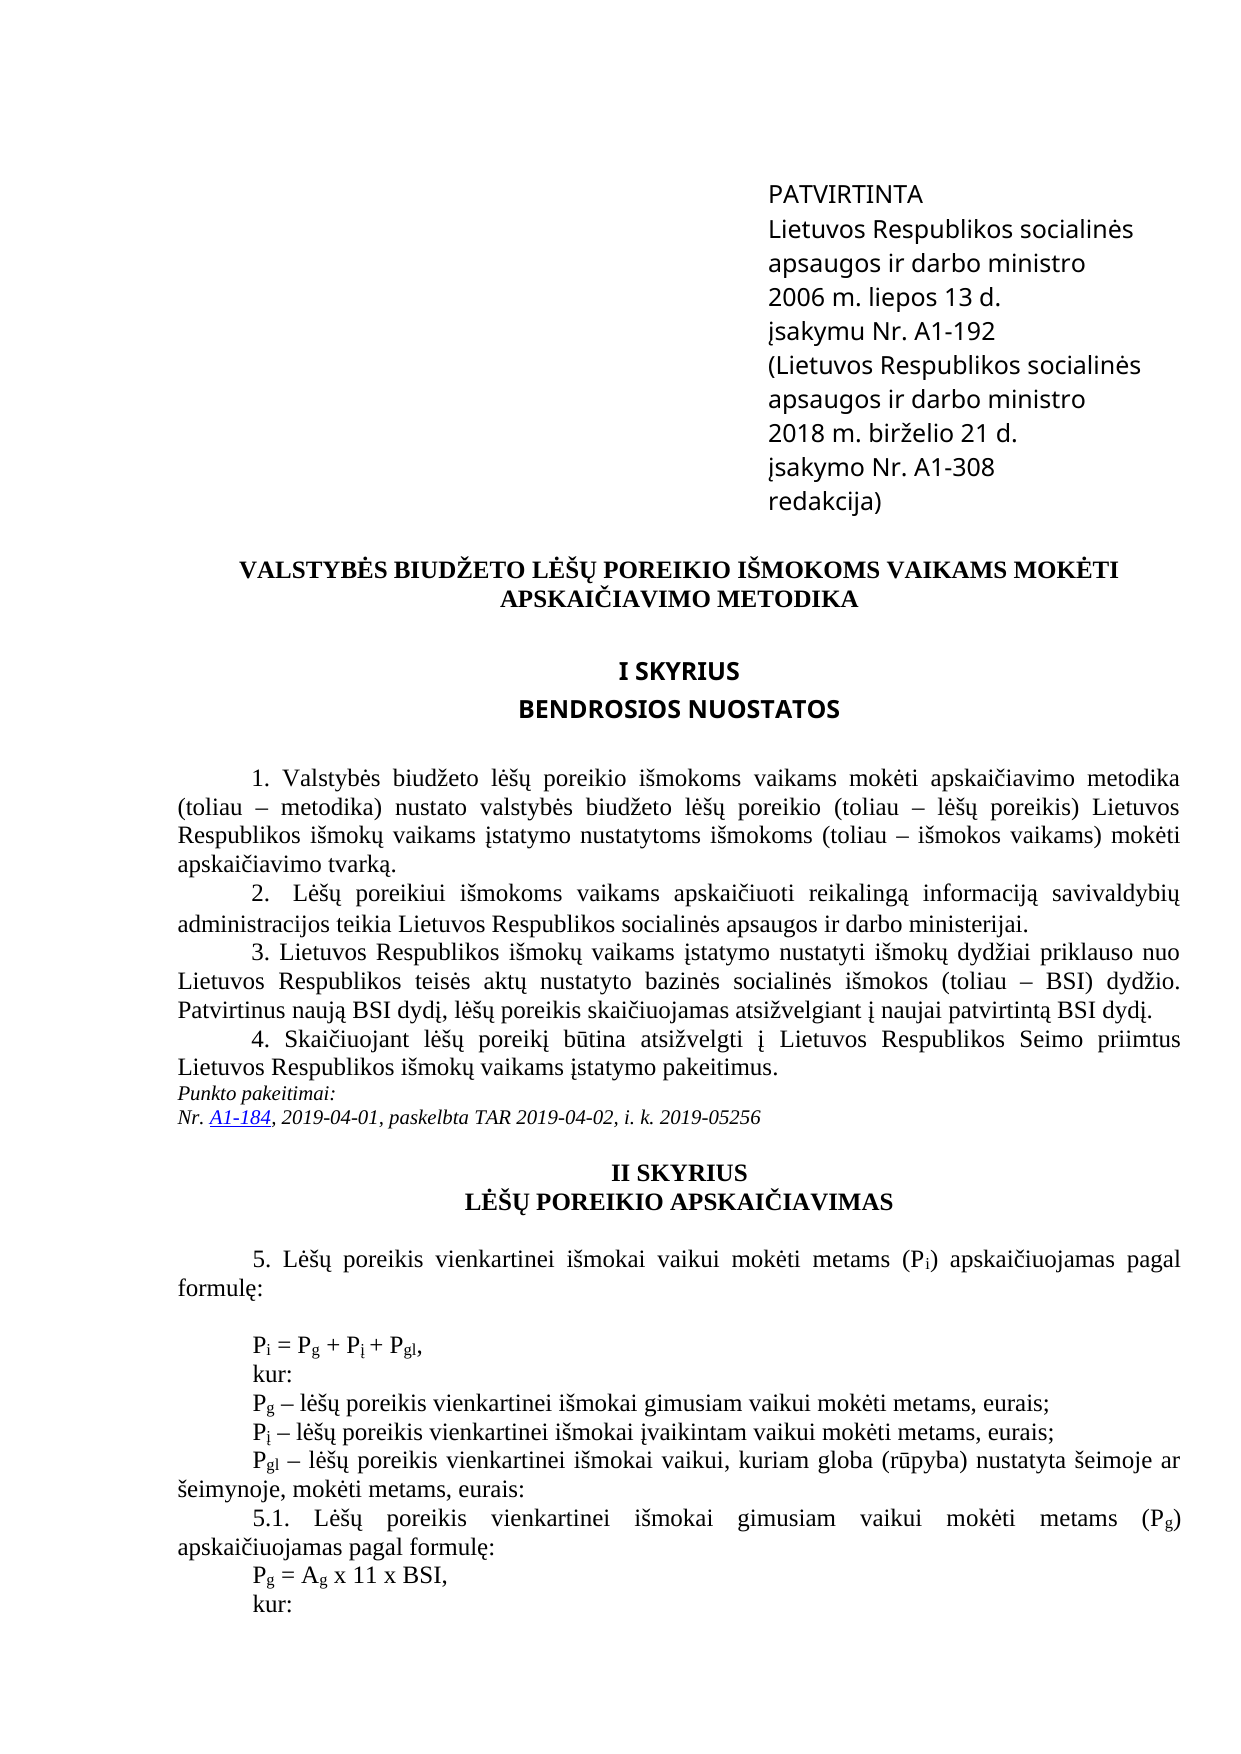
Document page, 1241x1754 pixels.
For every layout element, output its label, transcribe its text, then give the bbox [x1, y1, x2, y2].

text 2018 m. birželio 21 d. [768, 416, 1181, 450]
text įsakymo Nr. A1-308 [768, 450, 1181, 484]
text (Lietuvos Respublikos socialinės [768, 347, 1181, 382]
text 3. Lietuvos Respublikos išmokų vaikams įstatymo nustatyti išmokų dydžiai priklauso nuo Lietuvos Respublikos teisės aktų nustatyto bazinės socialinės išmokos (toliau – BSI) dydžio. Patvirtinus naują BSI dydį, lėšų poreikis skaičiuojamas atsižvelgiant į naujai patvirtintą BSI dydį. [177, 937, 1181, 1024]
text Pį – lėšų poreikis vienkartinei išmokai įvaikintam vaikui mokėti metams, eurais; [177, 1417, 1181, 1446]
text 5.1. Lėšų poreikis vienkartinei išmokai gimusiam vaikui mokėti metams (Pg) apskaičiuojamas pagal formulę: [177, 1503, 1181, 1561]
text kur: [177, 1359, 1181, 1388]
text redakcija) [768, 484, 1181, 518]
text apsaugos ir darbo ministro [768, 382, 1181, 416]
text PATVIRTINTA [768, 177, 1181, 211]
text kur: [177, 1589, 1181, 1618]
text įsakymu Nr. A1-192 [768, 313, 1181, 347]
text Pg = Ag x 11 x BSI, [177, 1561, 1181, 1589]
text Pgl – lėšų poreikis vienkartinei išmokai vaikui, kuriam globa (rūpyba) nustatyta šeimoje ar šeimynoje, mokėti metams, eurais: [177, 1446, 1181, 1503]
text Lietuvos Respublikos socialinės [768, 211, 1181, 245]
text 2. Lėšų poreikiui išmokoms vaikams apskaičiuoti reikalingą informaciją savivaldybių administracijos teikia Lietuvos Respublikos socialinės apsaugos ir darbo ministerijai. [177, 878, 1181, 937]
text 1. Valstybės biudžeto lėšų poreikio išmokoms vaikams mokėti apskaičiavimo metodika (toliau – metodika) nustato valstybės biudžeto lėšų poreikio (toliau – lėšų poreikis) Lietuvos Respublikos išmokų vaikams įstatymo nustatytoms išmokoms (toliau – išmokos vaikams) mokėti apskaičiavimo tvarką. [177, 763, 1181, 878]
text Pg – lėšų poreikis vienkartinei išmokai gimusiam vaikui mokėti metams, eurais; [177, 1388, 1181, 1417]
text 4. Skaičiuojant lėšų poreikį būtina atsižvelgti į Lietuvos Respublikos Seimo priimtus Lietuvos Respublikos išmokų vaikams įstatymo pakeitimus. [177, 1024, 1181, 1081]
text Pi = Pg + Pį + Pgl, [177, 1331, 1181, 1359]
text apsaugos ir darbo ministro [768, 245, 1181, 279]
text II SKYRIUS [177, 1158, 1181, 1187]
text 5. Lėšų poreikis vienkartinei išmokai vaikui mokėti metams (Pi) apskaičiuojamas pagal formulę: [177, 1244, 1181, 1302]
text Nr. A1-184, 2019-04-01, paskelbta TAR 2019-04-02, i. k. 2019-05256 [177, 1105, 1181, 1129]
text BENDROSIOS NUOSTATOS [177, 688, 1181, 725]
text I SKYRIUS [177, 650, 1181, 688]
text LĖŠŲ POREIKIO APSKAIČIAVIMAS [177, 1187, 1181, 1216]
text 2006 m. liepos 13 d. [768, 279, 1181, 313]
text VALSTYBĖS BIUDŽETO LĖŠŲ POREIKIO IŠMOKOMS VAIKAMS MOKĖTI APSKAIČIAVIMO METODIKA [177, 555, 1181, 613]
text Punkto pakeitimai: [177, 1081, 1181, 1105]
